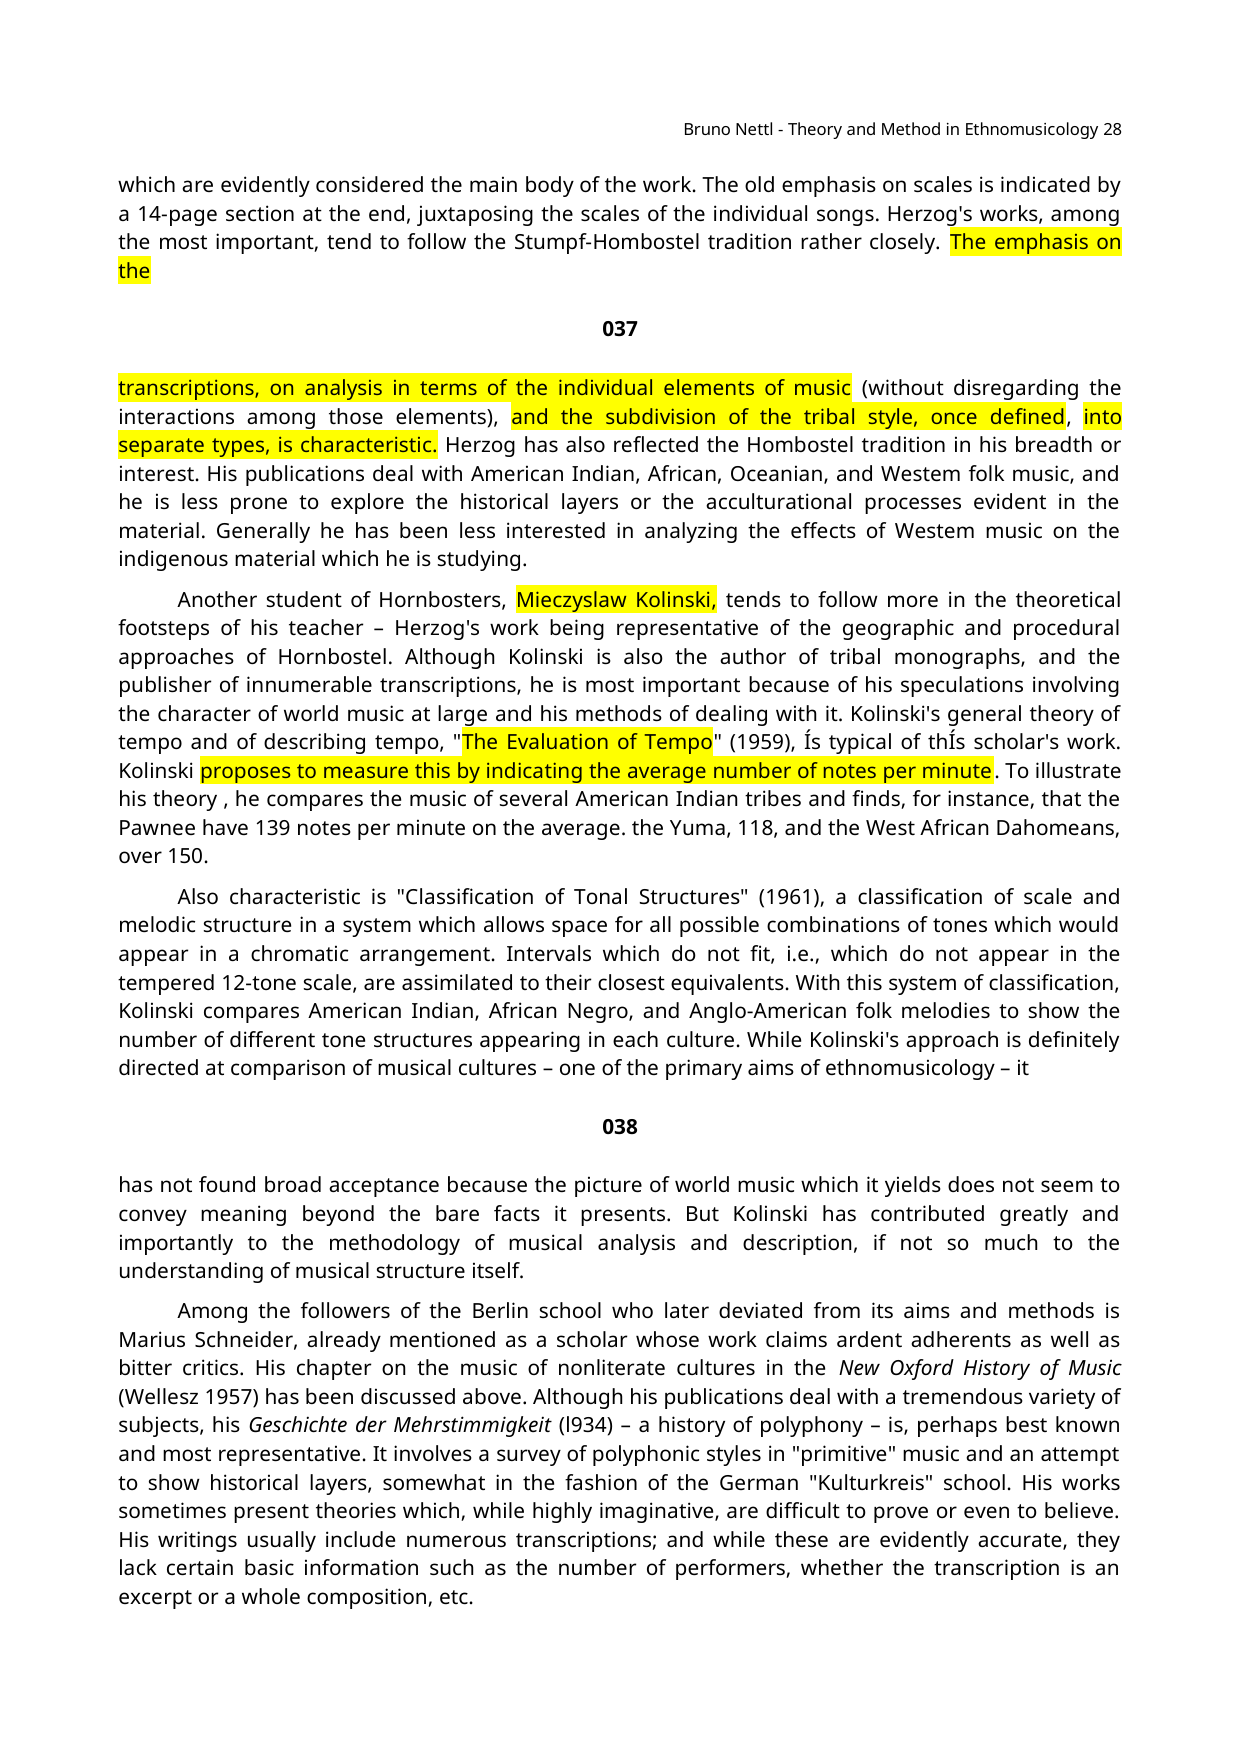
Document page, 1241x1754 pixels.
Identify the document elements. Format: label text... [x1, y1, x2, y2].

text 037 [118, 314, 1122, 343]
text Among the followers of the Berlin school who later deviated from its aims and methods is Marius Schneider, already mentioned as a scholar whose work claims ardent adherents as well as bitter critics. His chapter on the music of nonliterate cultures in the New Oxford History of Music (Wellesz 1957) has been discussed above. Although his publications deal with a tremendous variety of subjects, his Geschichte der Mehrstimmigkeit (l934) – a history of polyphony – is, perhaps best known and most representative. It involves a survey of polyphonic styles in "primitive" music and an attempt to show historical layers, somewhat in the fashion of the German "Kulturkreis" school. His works sometimes present theories which, while highly imaginative, are difficult to prove or even to believe. His writings usually include numerous transcriptions; and while these are evidently accurate, they lack certain basic information such as the number of performers, whether the transcription is an excerpt or a whole composition, etc. [118, 1296, 1122, 1610]
text Also characteristic is "Classification of Tonal Structures" (1961), a classification of scale and melodic structure in a system which allows space for all possible combinations of tones which would appear in a chromatic arrangement. Intervals which do not fit, i.e., which do not appear in the tempered 12-tone scale, are assimilated to their closest equivalents. With this system of classification, Kolinski compares American Indian, African Negro, and Anglo-American folk melodies to show the number of different tone structures appearing in each culture. While Kolinski's approach is definitely directed at comparison of musical cultures – one of the primary aims of ethnomusicology – it [118, 882, 1122, 1082]
text transcriptions, on analysis in terms of the individual elements of music (without disregarding the interactions among those elements), and the subdivision of the tribal style, once defined, into separate types, is characteristic. Herzog has also reflected the Hombostel tradition in his breadth or interest. His publications deal with American Indian, African, Oceanian, and Westem folk music, and he is less prone to explore the historical layers or the acculturational processes evident in the material. Generally he has been less interested in analyzing the effects of Westem music on the indigenous material which he is studying. [118, 373, 1122, 573]
text has not found broad acceptance because the picture of world music which it yields does not seem to convey meaning beyond the bare facts it presents. But Kolinski has contributed greatly and importantly to the methodology of musical analysis and description, if not so much to the understanding of musical structure itself. [118, 1170, 1122, 1284]
text Another student of Hornbosters, Mieczyslaw Kolinski, tends to follow more in the theoretical footsteps of his teacher – Herzog's work being representative of the geographic and procedural approaches of Hornbostel. Although Kolinski is also the author of tribal monographs, and the publisher of innumerable transcriptions, he is most important because of his speculations involving the character of world music at large and his methods of dealing with it. Kolinski's general theory of tempo and of describing tempo, "The Evaluation of Tempo" (1959), Ís typical of thÍs scholar's work. Kolinski proposes to measure this by indicating the average number of notes per minute. To illustrate his theory , he compares the music of several American Indian tribes and finds, for instance, that the Pawnee have 139 notes per minute on the average. the Yuma, 118, and the West African Dahomeans, over 150. [118, 584, 1122, 870]
text 038 [118, 1112, 1122, 1140]
text which are evidently considered the main body of the work. The old emphasis on scales is indicated by a 14-page section at the end, juxtaposing the scales of the individual songs. Herzog's works, among the most important, tend to follow the Stumpf-Hombostel tradition rather closely. The emphasis on the [118, 170, 1122, 284]
